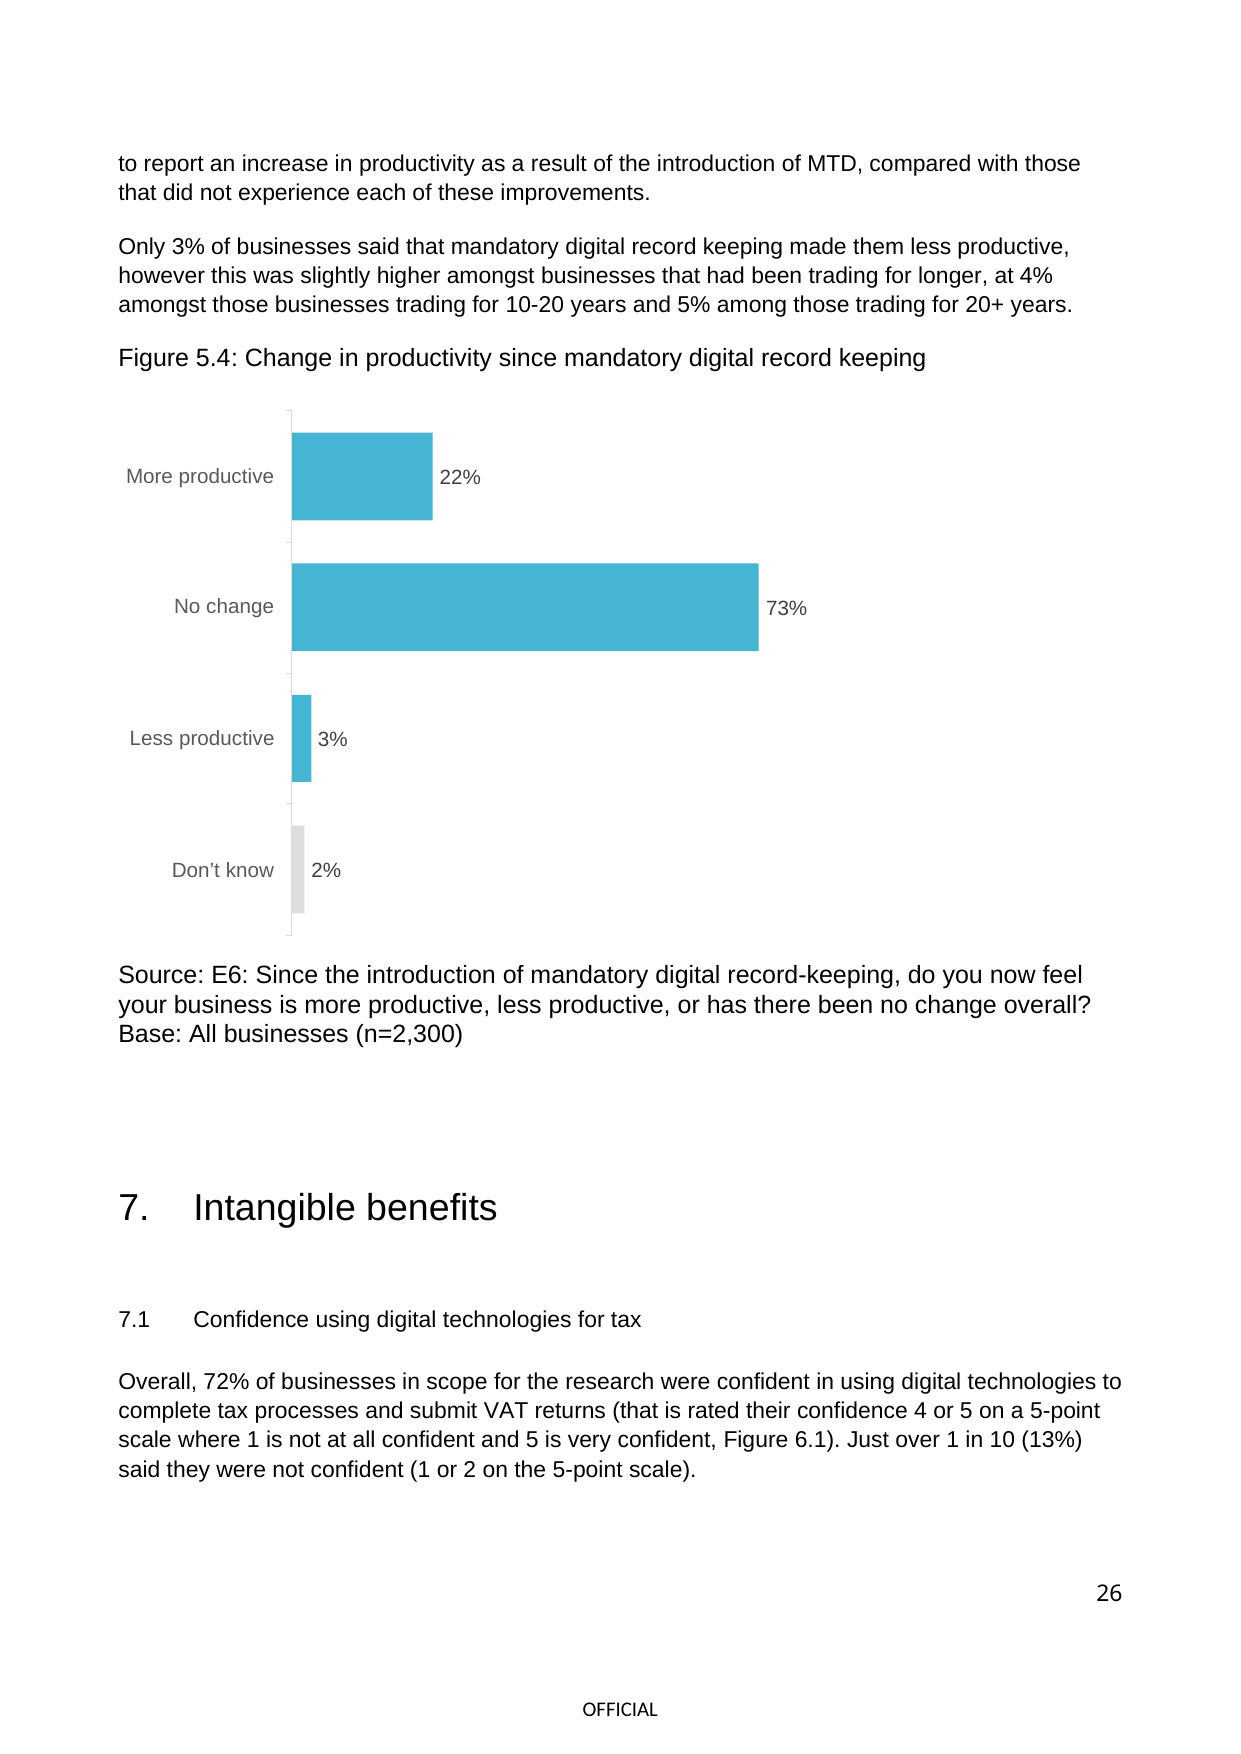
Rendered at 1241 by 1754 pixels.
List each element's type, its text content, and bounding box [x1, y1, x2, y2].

subtitle Confidence using digital technologies for tax [118, 1304, 1122, 1333]
text Source: E6: Since the introduction of mandatory digital record-keeping, do you now feel your business is more productive, less productive, or has there been no change overall? [118, 961, 1122, 1019]
text Figure 5.4: Change in productivity since mandatory digital record keeping [118, 343, 1122, 373]
text Base: All businesses (n=2,300) [118, 1019, 1122, 1048]
subtitle Intangible benefits [118, 1186, 1122, 1229]
text Overall, 72% of businesses in scope for the research were confident in using digital technologies to complete tax processes and submit VAT returns (that is rated their confidence 4 or 5 on a 5-point scale where 1 is not at all confident and 5 is very confident, Figure 6.1). Just over 1 in 10 (13%) said they were not confident (1 or 2 on the 5-point scale). [118, 1366, 1122, 1483]
text to report an increase in productivity as a result of the introduction of MTD, compared with those that did not experience each of these improvements. [118, 148, 1122, 206]
text Only 3% of businesses said that mandatory digital record keeping made them less productive, however this was slightly higher amongst businesses that had been trading for longer, at 4% amongst those businesses trading for 10-20 years and 5% among those trading for 20+ years. [118, 231, 1122, 318]
